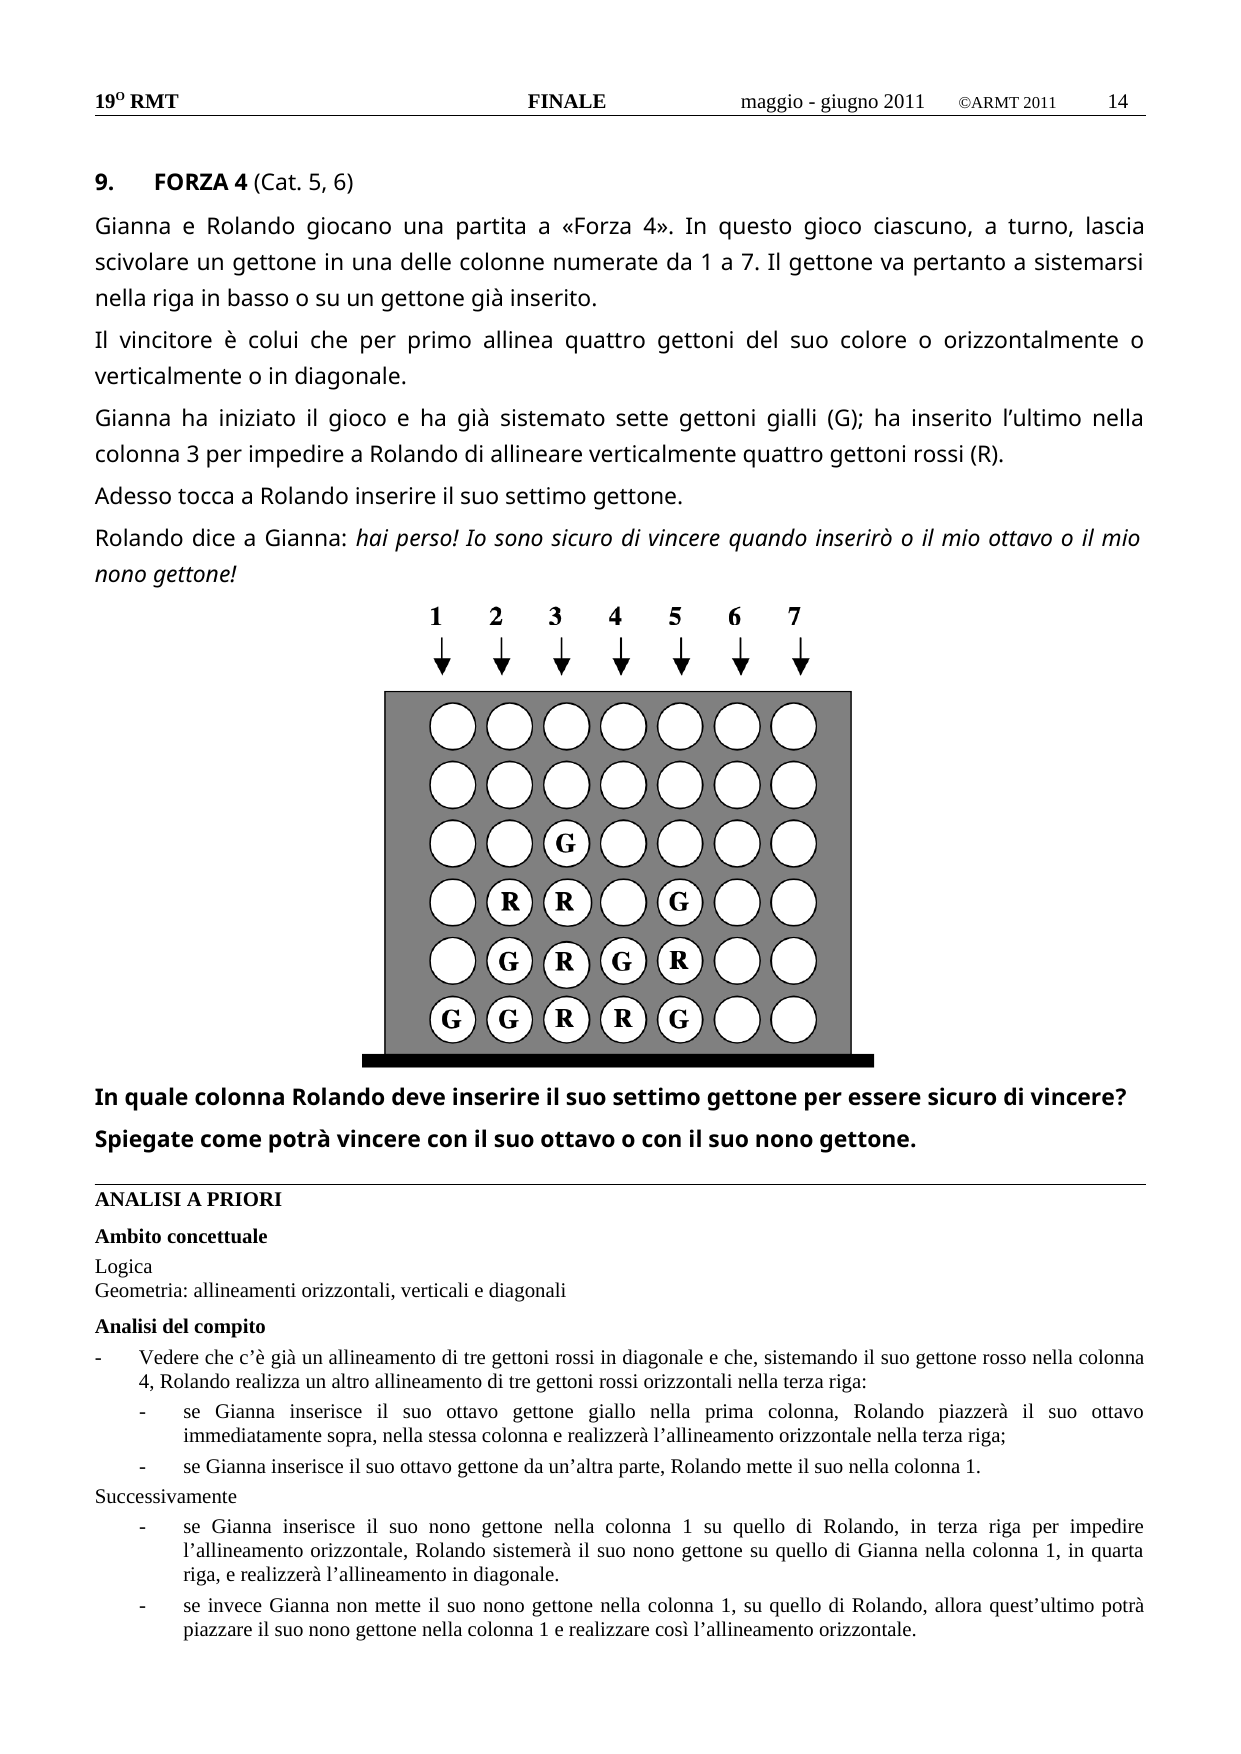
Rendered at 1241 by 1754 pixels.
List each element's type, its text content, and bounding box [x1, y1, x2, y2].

text Adesso tocca a Rolando inserire il suo settimo gettone. [94, 480, 1146, 511]
text Spiegate come potrà vincere con il suo ottavo o con il suo nono gettone. [94, 1123, 1146, 1154]
text Logica [94, 1254, 1146, 1278]
text Il vincitore è colui che per primo allinea quattro gettoni del suo colore o orizzontalmente o verticalmente o in diagonale. [94, 324, 1146, 391]
text Rolando dice a Gianna: hai perso! Io sono sicuro di vincere quando inserirò o il mio ottavo o il mio nono gettone! [94, 522, 1146, 589]
text In quale colonna Rolando deve inserire il suo settimo gettone per essere sicuro di vincere? [94, 1081, 1146, 1112]
text - se invece Gianna non mette il suo nono gettone nella colonna 1, su quello di Rolando, allora quest’ultimo potrà piazzare il suo nono gettone nella colonna 1 e realizzare così l’allineamento orizzontale. [139, 1593, 1146, 1641]
text - Vedere che c’è già un allineamento di tre gettoni rossi in diagonale e che, sistemando il suo gettone rosso nella colonna 4, Rolando realizza un altro allineamento di tre gettoni rossi orizzontali nella terza riga: [94, 1345, 1146, 1393]
text Successivamente [94, 1484, 1146, 1508]
text Gianna e Rolando giocano una partita a «Forza 4». In questo gioco ciascuno, a turno, lascia scivolare un gettone in una delle colonne numerate da 1 a 7. Il gettone va pertanto a sistemarsi nella riga in basso o su un gettone già inserito. [94, 209, 1146, 313]
text Ambito concettuale [94, 1223, 1146, 1248]
text Gianna ha iniziato il gioco e ha già sistemato sette gettoni gialli (G); ha inserito l’ultimo nella colonna 3 per impedire a Rolando di allineare verticalmente quattro gettoni rossi (R). [94, 402, 1146, 469]
text Analisi del compito [94, 1314, 1146, 1338]
text - se Gianna inserisce il suo nono gettone nella colonna 1 su quello di Rolando, in terza riga per impedire l’allineamento orizzontale, Rolando sistemerà il suo nono gettone su quello di Gianna nella colonna 1, in quarta riga, e realizzerà l’allineamento in diagonale. [139, 1514, 1146, 1586]
picture [362, 600, 879, 1070]
text Analisi a priori [94, 1185, 1146, 1211]
text - se Gianna inserisce il suo ottavo gettone da un’altra parte, Rolando mette il suo nella colonna 1. [139, 1453, 1146, 1478]
text - se Gianna inserisce il suo ottavo gettone giallo nella prima colonna, Rolando piazzerà il suo ottavo immediatamente sopra, nella stessa colonna e realizzerà l’allineamento orizzontale nella terza riga; [139, 1399, 1146, 1447]
text Geometria: allineamenti orizzontali, verticali e diagonali [94, 1278, 1146, 1302]
text 9. FORZA 4 (Cat. 5, 6) [94, 166, 1146, 197]
